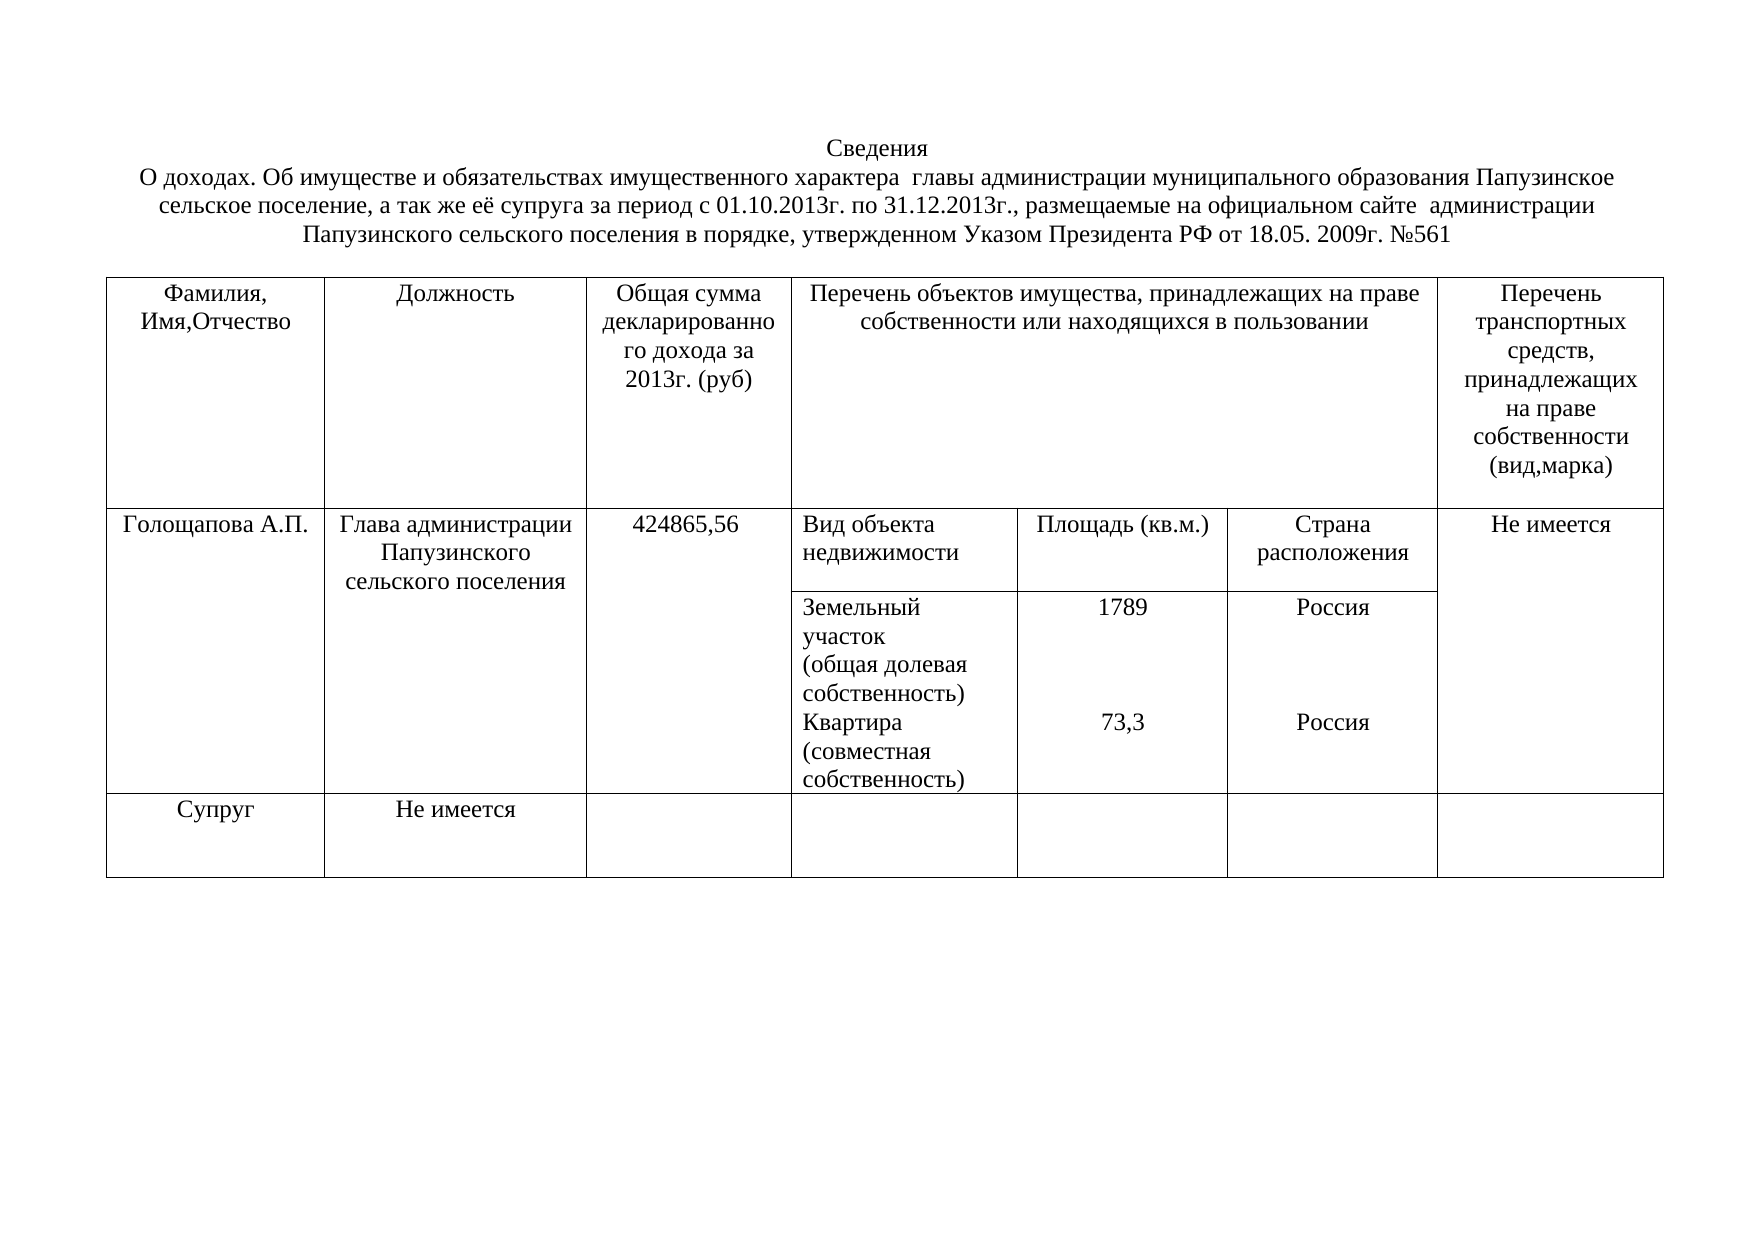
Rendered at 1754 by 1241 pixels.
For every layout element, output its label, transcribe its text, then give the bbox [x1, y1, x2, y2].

table_cell 424865,56 [587, 509, 791, 793]
table_header Должность [325, 278, 586, 508]
table_cell [1438, 794, 1663, 877]
table_cell Площадь (кв.м.) [1018, 509, 1227, 591]
table_cell [1018, 794, 1227, 877]
table_cell Россия Россия [1228, 592, 1437, 793]
table_cell Не имеется [1438, 509, 1663, 793]
table_cell Страна расположения [1228, 509, 1437, 591]
table_cell Глава администрации Папузинского сельского поселения [325, 509, 586, 793]
table_cell Вид объекта недвижимости [792, 509, 1017, 591]
text Сведения [118, 133, 1636, 162]
table_header Общая сумма декларированного дохода за 2013г. (руб) [587, 278, 791, 508]
table_cell [1228, 794, 1437, 877]
table_header Перечень объектов имущества, принадлежащих на праве собственности или находящихся в пользовании [792, 278, 1437, 508]
table_header Перечень транспортных средств, принадлежащих на праве собственности (вид,марка) [1438, 278, 1663, 508]
table_cell Земельный участок (общая долевая собственность) Квартира (совместная собственность) [792, 592, 1017, 793]
table_cell Не имеется [325, 794, 586, 877]
table_cell Голощапова А.П. [107, 509, 324, 793]
table_header Фамилия, Имя,Отчество [107, 278, 324, 508]
text О доходах. Об имуществе и обязательствах имущественного характера главы администрации муниципального образования Папузинское сельское поселение, а так же её супруга за период с 01.10.2013г. по 31.12.2013г., размещаемые на официальном сайте администрации Папузинского сельского поселения в порядке, утвержденном Указом Президента РФ от 18.05. 2009г. №561 [118, 162, 1636, 248]
table_cell 1789 73,3 [1018, 592, 1227, 793]
table_cell [792, 794, 1017, 877]
table_cell [587, 794, 791, 877]
table_cell Супруг [107, 794, 324, 877]
